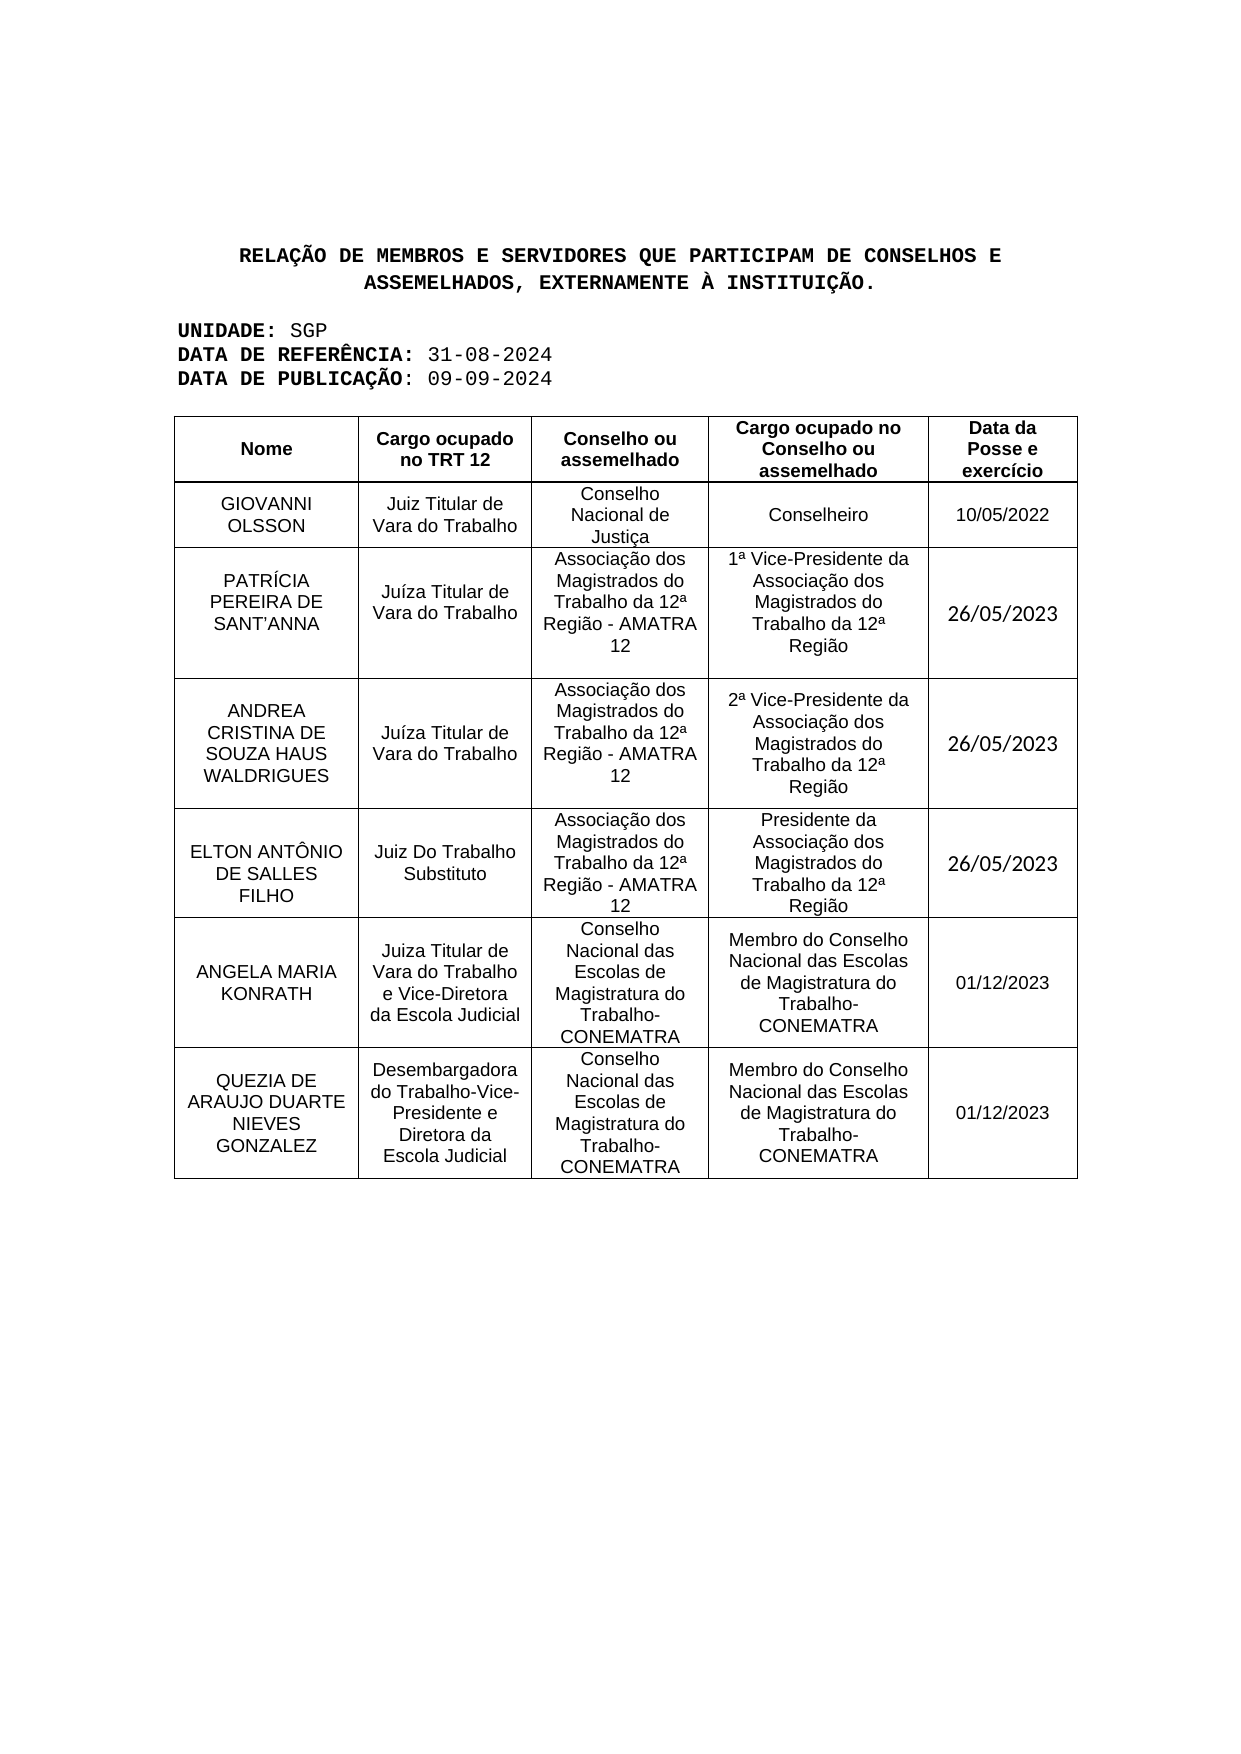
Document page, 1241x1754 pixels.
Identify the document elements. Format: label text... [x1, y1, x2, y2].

table_cell Juíza Titular de Vara do Trabalho [359, 548, 531, 677]
table_cell 10/05/2022 [929, 483, 1077, 547]
table_cell Associação dos Magistrados do Trabalho da 12ª Região - AMATRA 12 [532, 548, 708, 677]
table_cell Associação dos Magistrados do Trabalho da 12ª Região - AMATRA 12 [532, 679, 708, 808]
table_header Nome [175, 417, 358, 481]
table_cell 26/05/2023 [929, 809, 1077, 917]
table_cell Membro do Conselho Nacional das Escolas de Magistratura do Trabalho- CONEMATRA [709, 918, 928, 1047]
table_header Cargo ocupado no Conselho ou assemelhado [709, 417, 928, 481]
table_cell Conselheiro [709, 483, 928, 547]
text RELAÇÃO DE MEMBROS E SERVIDORES QUE PARTICIPAM DE CONSELHOS E ASSEMELHADOS, EXTERNAMENTE À INSTITUIÇÃO. [177, 245, 1063, 296]
table_cell Juíza Titular de Vara do Trabalho [359, 679, 531, 808]
table_cell Conselho Nacional das Escolas de Magistratura do Trabalho- CONEMATRA [532, 918, 708, 1047]
table_cell Membro do Conselho Nacional das Escolas de Magistratura do Trabalho- CONEMATRA [709, 1048, 928, 1178]
picture [308, 75, 932, 195]
table_cell Juiz Titular de Vara do Trabalho [359, 483, 531, 547]
text UNIDADE: SGP [177, 320, 1063, 344]
table_header Conselho ou assemelhado [532, 417, 708, 481]
table_cell ELTON ANTÔNIO DE SALLES FILHO [175, 809, 358, 917]
table_cell Desembargadora do Trabalho-Vice-Presidente e Diretora da Escola Judicial [359, 1048, 531, 1178]
table_cell ANGELA MARIA KONRATH [175, 918, 358, 1047]
table_cell 26/05/2023 [929, 679, 1077, 808]
table_header Data da Posse e exercício [929, 417, 1077, 481]
table_cell 2ª Vice-Presidente da Associação dos Magistrados do Trabalho da 12ª Região [709, 679, 928, 808]
table_cell Associação dos Magistrados do Trabalho da 12ª Região - AMATRA 12 [532, 809, 708, 917]
table_cell Presidente da Associação dos Magistrados do Trabalho da 12ª Região [709, 809, 928, 917]
table_cell Conselho Nacional de Justiça [532, 483, 708, 547]
table_header Cargo ocupado no TRT 12 [359, 417, 531, 481]
text DATA DE PUBLICAÇÃO: 09-09-2024 [177, 368, 1063, 391]
table_cell 01/12/2023 [929, 1048, 1077, 1178]
table_cell Juiza Titular de Vara do Trabalho e Vice-Diretora da Escola Judicial [359, 918, 531, 1047]
table_cell Conselho Nacional das Escolas de Magistratura do Trabalho- CONEMATRA [532, 1048, 708, 1178]
table_cell GIOVANNI OLSSON [175, 483, 358, 547]
text DATA DE REFERÊNCIA: 31-08-2024 [177, 344, 1063, 368]
table_cell 26/05/2023 [929, 548, 1077, 677]
table_cell 01/12/2023 [929, 918, 1077, 1047]
table_cell QUEZIA DE ARAUJO DUARTE NIEVES GONZALEZ [175, 1048, 358, 1178]
table_cell Juiz Do Trabalho Substituto [359, 809, 531, 917]
table_cell PATRÍCIA PEREIRA DE SANT’ANNA [175, 548, 358, 677]
table_cell 1ª Vice-Presidente da Associação dos Magistrados do Trabalho da 12ª Região [709, 548, 928, 677]
table_cell ANDREA CRISTINA DE SOUZA HAUS WALDRIGUES [175, 679, 358, 808]
